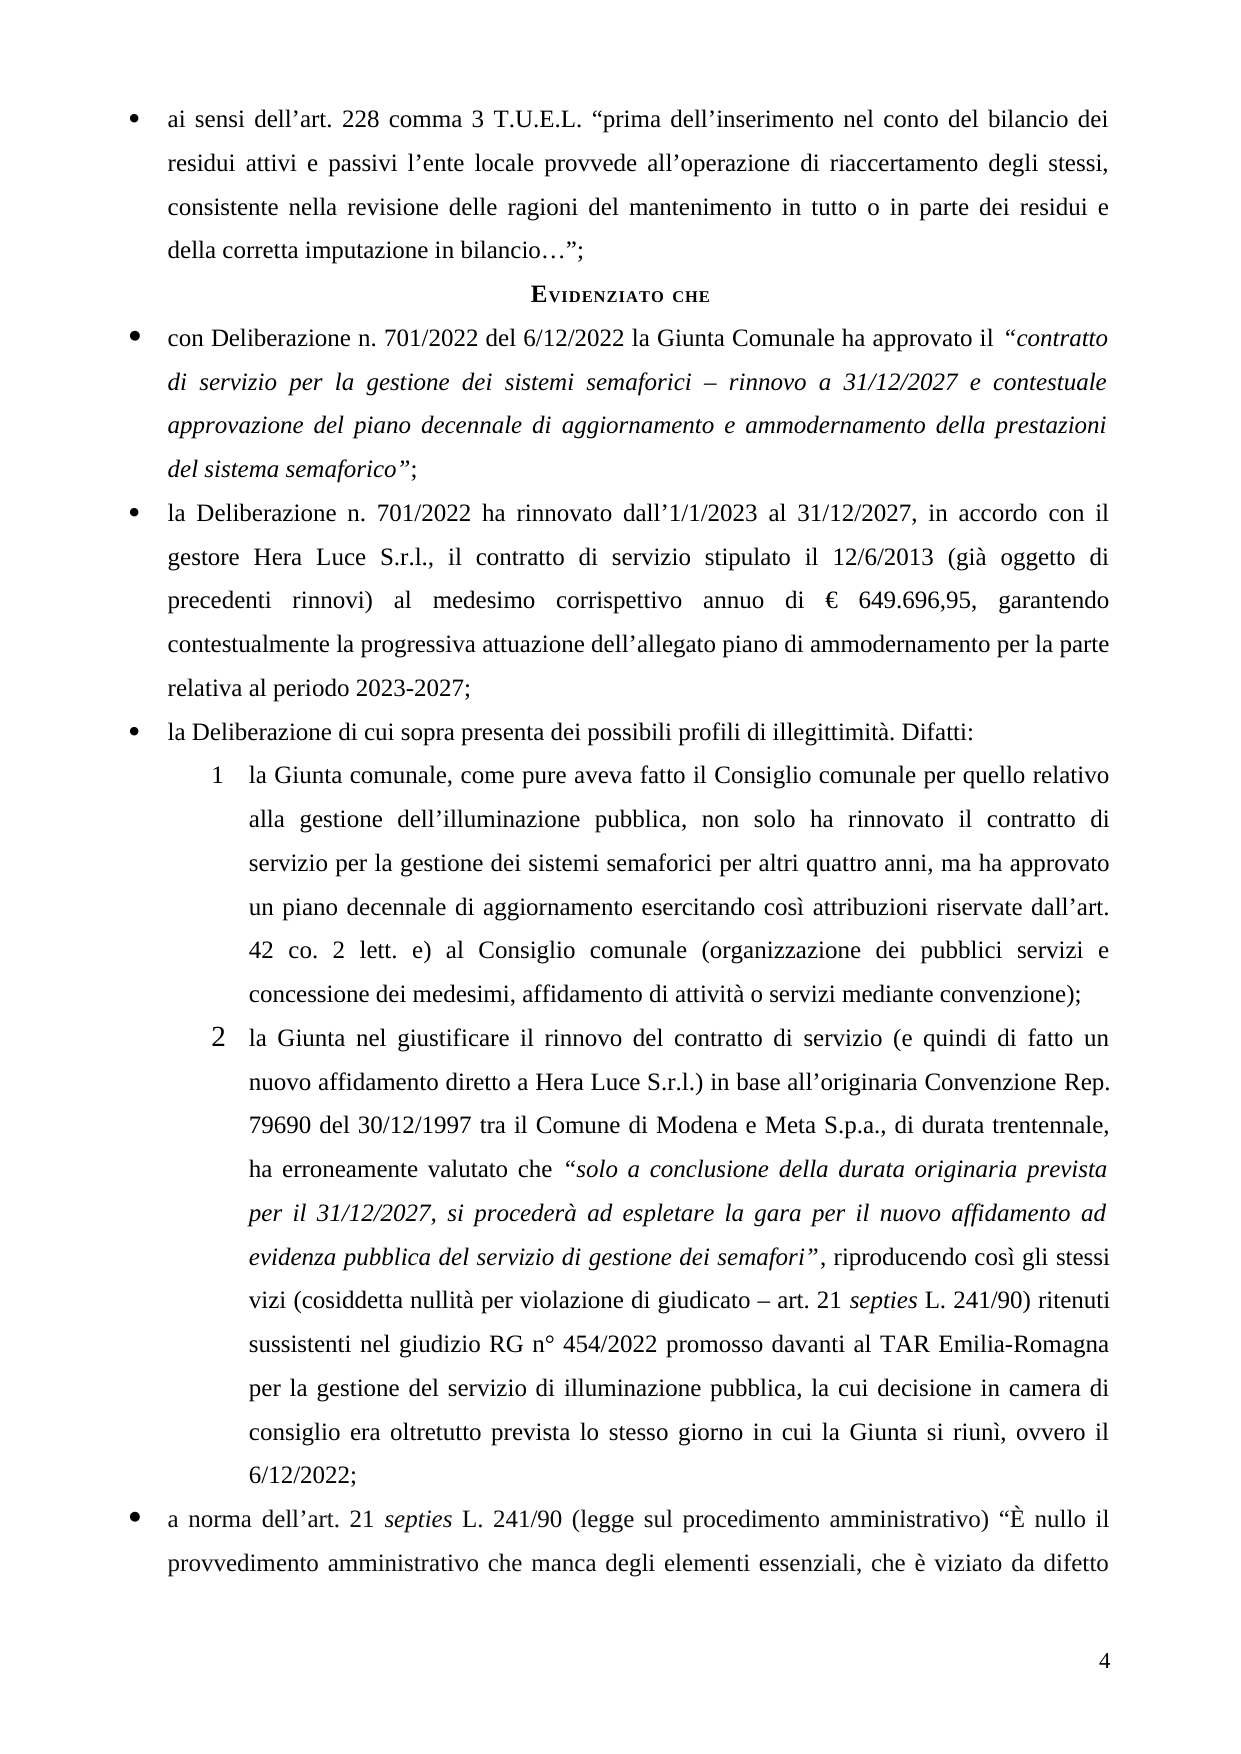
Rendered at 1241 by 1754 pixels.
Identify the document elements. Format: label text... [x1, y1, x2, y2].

list ai sensi dell’art. 228 comma 3 T.U.E.L. “prima dell’inserimento nel conto del bilancio dei residui attivi e passivi l’ente locale provvede all’operazione di riaccertamento degli stessi, consistente nella revisione delle ragioni del mantenimento in tutto o in parte dei residui e della corretta imputazione in bilancio…”; [130, 93, 1110, 268]
list con Deliberazione n. 701/2022 del 6/12/2022 la Giunta Comunale ha approvato il “contratto di servizio per la gestione dei sistemi semaforici – rinnovo a 31/12/2027 e contestuale approvazione del piano decennale di aggiornamento e ammodernamento della prestazioni del sistema semaforico”; [130, 311, 1110, 486]
list la Giunta nel giustificare il rinnovo del contratto di servizio (e quindi di fatto un nuovo affidamento diretto a Hera Luce S.r.l.) in base all’originaria Convenzione Rep. 79690 del 30/12/1997 tra il Comune di Modena e Meta S.p.a., di durata trentennale, ha erroneamente valutato che “solo a conclusione della durata originaria prevista per il 31/12/2027, si procederà ad espletare la gara per il nuovo affidamento ad evidenza pubblica del servizio di gestione dei semafori”, riproducendo così gli stessi vizi (cosiddetta nullità per violazione di giudicato – art. 21 septies L. 241/90) ritenuti sussistenti nel giudizio RG n° 454/2022 promosso davanti al TAR Emilia-Romagna per la gestione del servizio di illuminazione pubblica, la cui decisione in camera di consiglio era oltretutto prevista lo stesso giorno in cui la Giunta si riunì, ovvero il 6/12/2022; [211, 1011, 1110, 1493]
list la Deliberazione di cui sopra presenta dei possibili profili di illegittimità. Difatti: [130, 705, 1110, 749]
list la Deliberazione n. 701/2022 ha rinnovato dall’1/1/2023 al 31/12/2027, in accordo con il gestore Hera Luce S.r.l., il contratto di servizio stipulato il 12/6/2013 (già oggetto di precedenti rinnovi) al medesimo corrispettivo annuo di € 649.696,95, garantendo contestualmente la progressiva attuazione dell’allegato piano di ammodernamento per la parte relativa al periodo 2023-2027; [130, 486, 1110, 705]
text Evidenziato che [130, 268, 1110, 311]
list a norma dell’art. 21 septies L. 241/90 (legge sul procedimento amministrativo) “È nullo il provvedimento amministrativo che manca degli elementi essenziali, che è viziato da difetto [130, 1493, 1110, 1580]
list la Giunta comunale, come pure aveva fatto il Consiglio comunale per quello relativo alla gestione dell’illuminazione pubblica, non solo ha rinnovato il contratto di servizio per la gestione dei sistemi semaforici per altri quattro anni, ma ha approvato un piano decennale di aggiornamento esercitando così attribuzioni riservate dall’art. 42 co. 2 lett. e) al Consiglio comunale (organizzazione dei pubblici servizi e concessione dei medesimi, affidamento di attività o servizi mediante convenzione); [211, 749, 1110, 1011]
